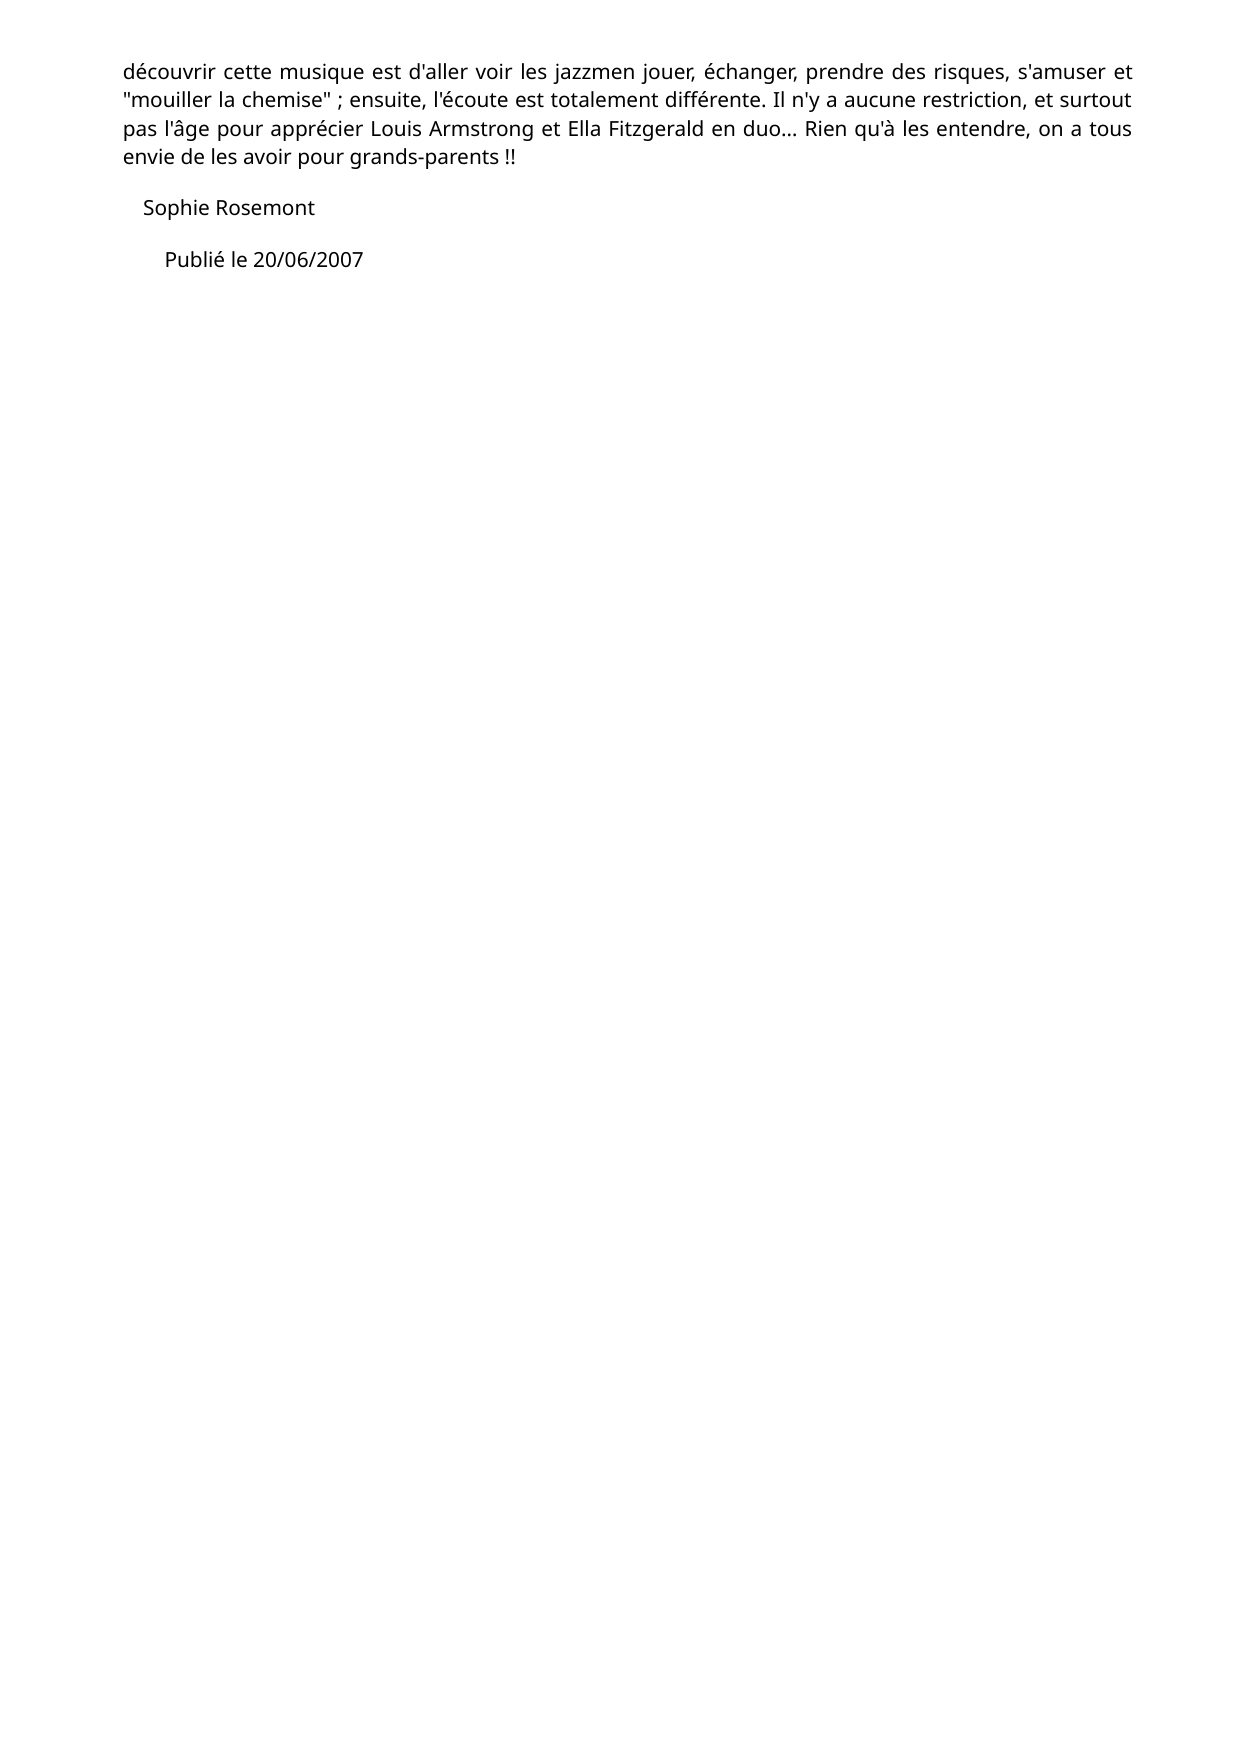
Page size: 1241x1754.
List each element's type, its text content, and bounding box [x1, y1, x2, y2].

text découvrir cette musique est d'aller voir les jazzmen jouer, échanger, prendre des risques, s'amuser et "mouiller la chemise" ; ensuite, l'écoute est totalement différente. Il n'y a aucune restriction, et surtout pas l'âge pour apprécier Louis Armstrong et Ella Fitzgerald en duo… Rien qu'à les entendre, on a tous envie de les avoir pour grands-parents !! [123, 57, 1134, 171]
text Sophie Rosemont [125, 193, 1134, 222]
text Publié le 20/06/2007 [123, 245, 1134, 273]
